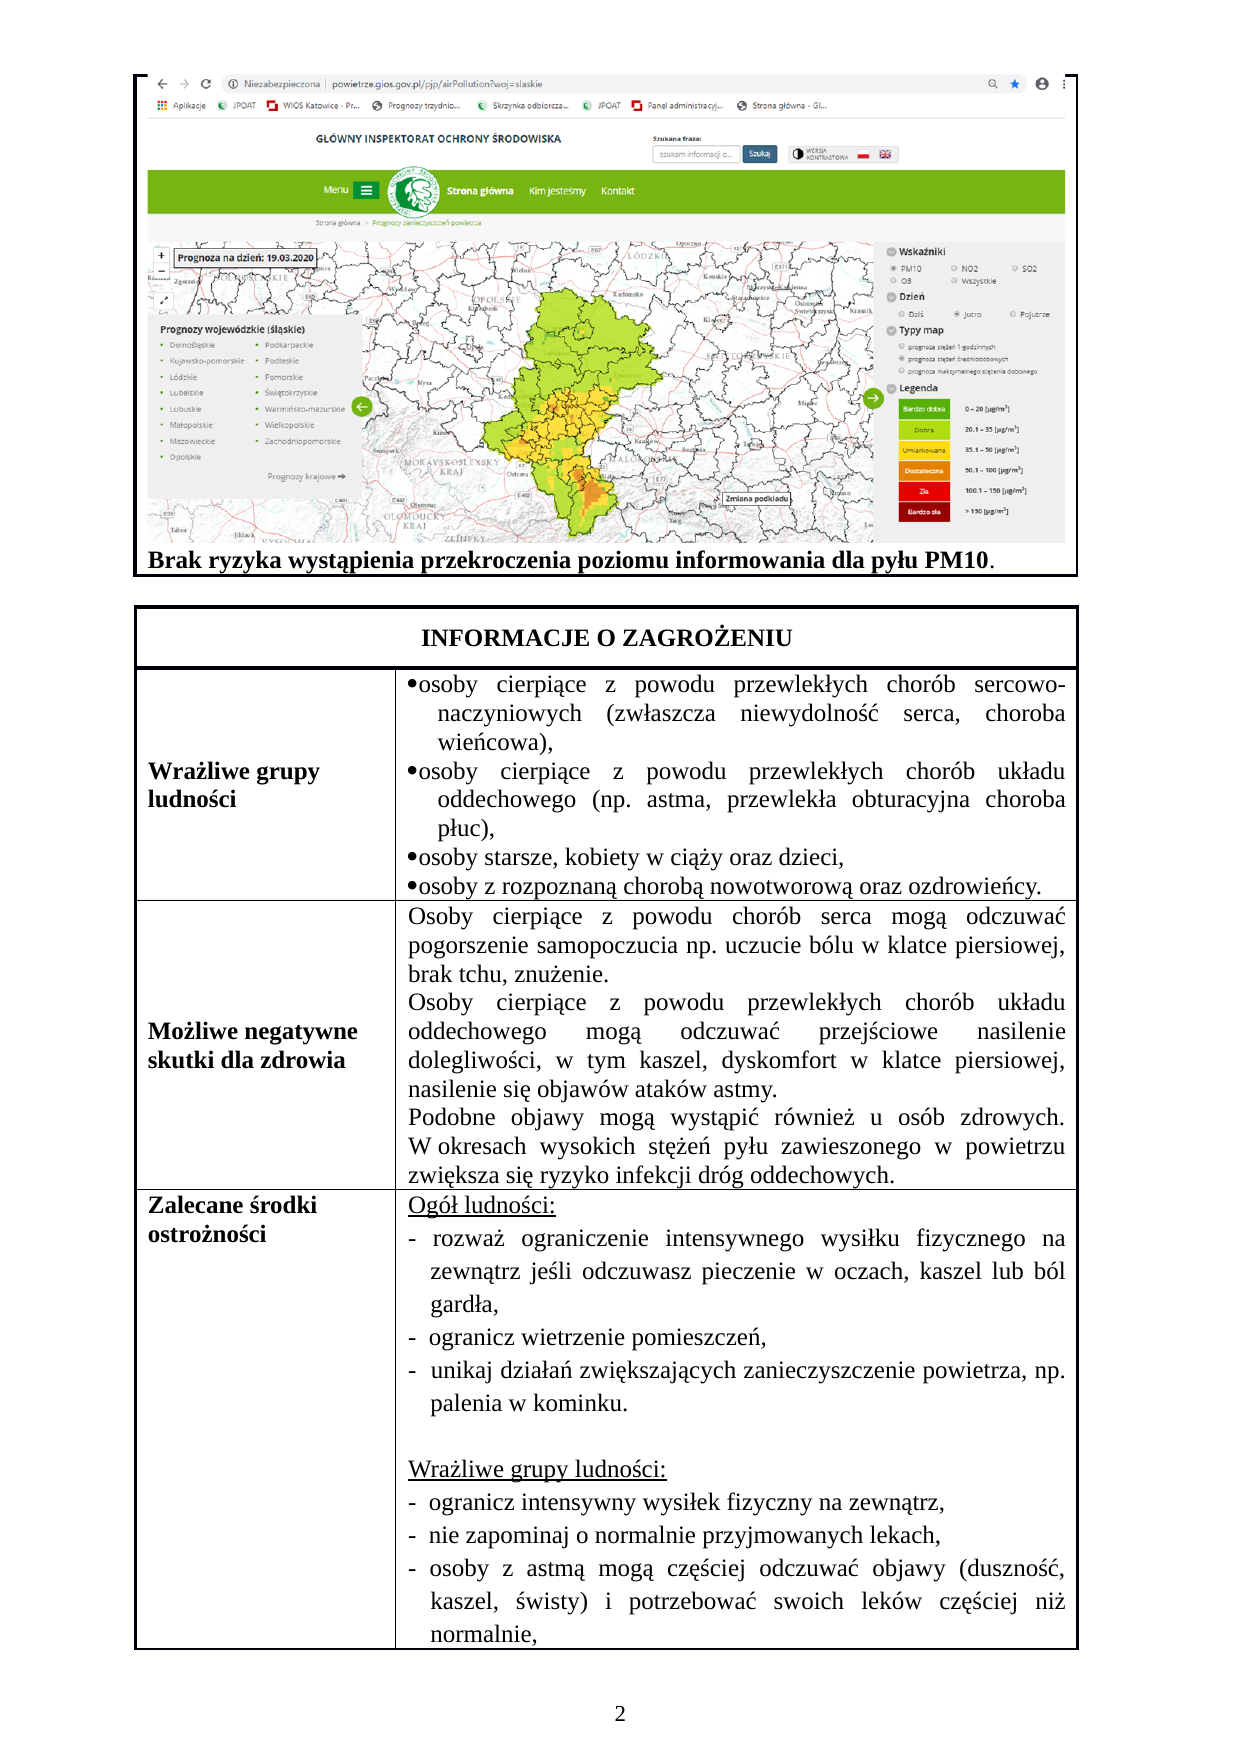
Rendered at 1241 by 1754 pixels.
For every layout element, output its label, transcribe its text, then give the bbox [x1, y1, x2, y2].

table_cell Osoby cierpiące z powodu chorób serca mogą odczuwać pogorszenie samopoczucia np. uczucie bólu w klatce piersiowej, brak tchu, znużenie. Osoby cierpiące z powodu przewlekłych chorób układu oddechowego mogą odczuwać przejściowe nasilenie dolegliwości, w tym kaszel, dyskomfort w klatce piersiowej, nasilenie się objawów ataków astmy. Podobne objawy mogą wystąpić również u osób zdrowych. W okresach wysokich stężeń pyłu zawieszonego w powietrzu zwiększa się ryzyko infekcji dróg oddechowych. [396, 901, 1076, 1189]
table_header INFORMACJE O ZAGROŻENIU [137, 609, 1076, 666]
table_cell Ogół ludności: - rozważ ograniczenie intensywnego wysiłku fizycznego na zewnątrz jeśli odczuwasz pieczenie w oczach, kaszel lub ból gardła, - ogranicz wietrzenie pomieszczeń, - unikaj działań zwiększających zanieczyszczenie powietrza, np. palenia w kominku. Wrażliwe grupy ludności: - ogranicz intensywny wysiłek fizyczny na zewnątrz, - nie zapominaj o normalnie przyjmowanych lekach, - osoby z astmą mogą częściej odczuwać objawy (duszność, kaszel, świsty) i potrzebować swoich leków częściej niż normalnie, [396, 1190, 1076, 1648]
table_cell osoby cierpiące z powodu przewlekłych chorób sercowo-naczyniowych (zwłaszcza niewydolność serca, choroba wieńcowa), osoby cierpiące z powodu przewlekłych chorób układu oddechowego (np. astma, przewlekła obturacyjna choroba płuc), osoby starsze, kobiety w ciąży oraz dzieci, osoby z rozpoznaną chorobą nowotworową oraz ozdrowieńcy. [396, 670, 1076, 899]
picture [147, 73, 1066, 543]
table_cell Możliwe negatywne skutki dla zdrowia [137, 901, 395, 1189]
table_cell Brak ryzyka wystąpienia przekroczenia poziomu informowania dla pyłu PM10. [137, 77, 1076, 573]
table_cell Zalecane środki ostrożności [137, 1190, 395, 1648]
table_cell Wrażliwe grupy ludności [137, 670, 395, 899]
